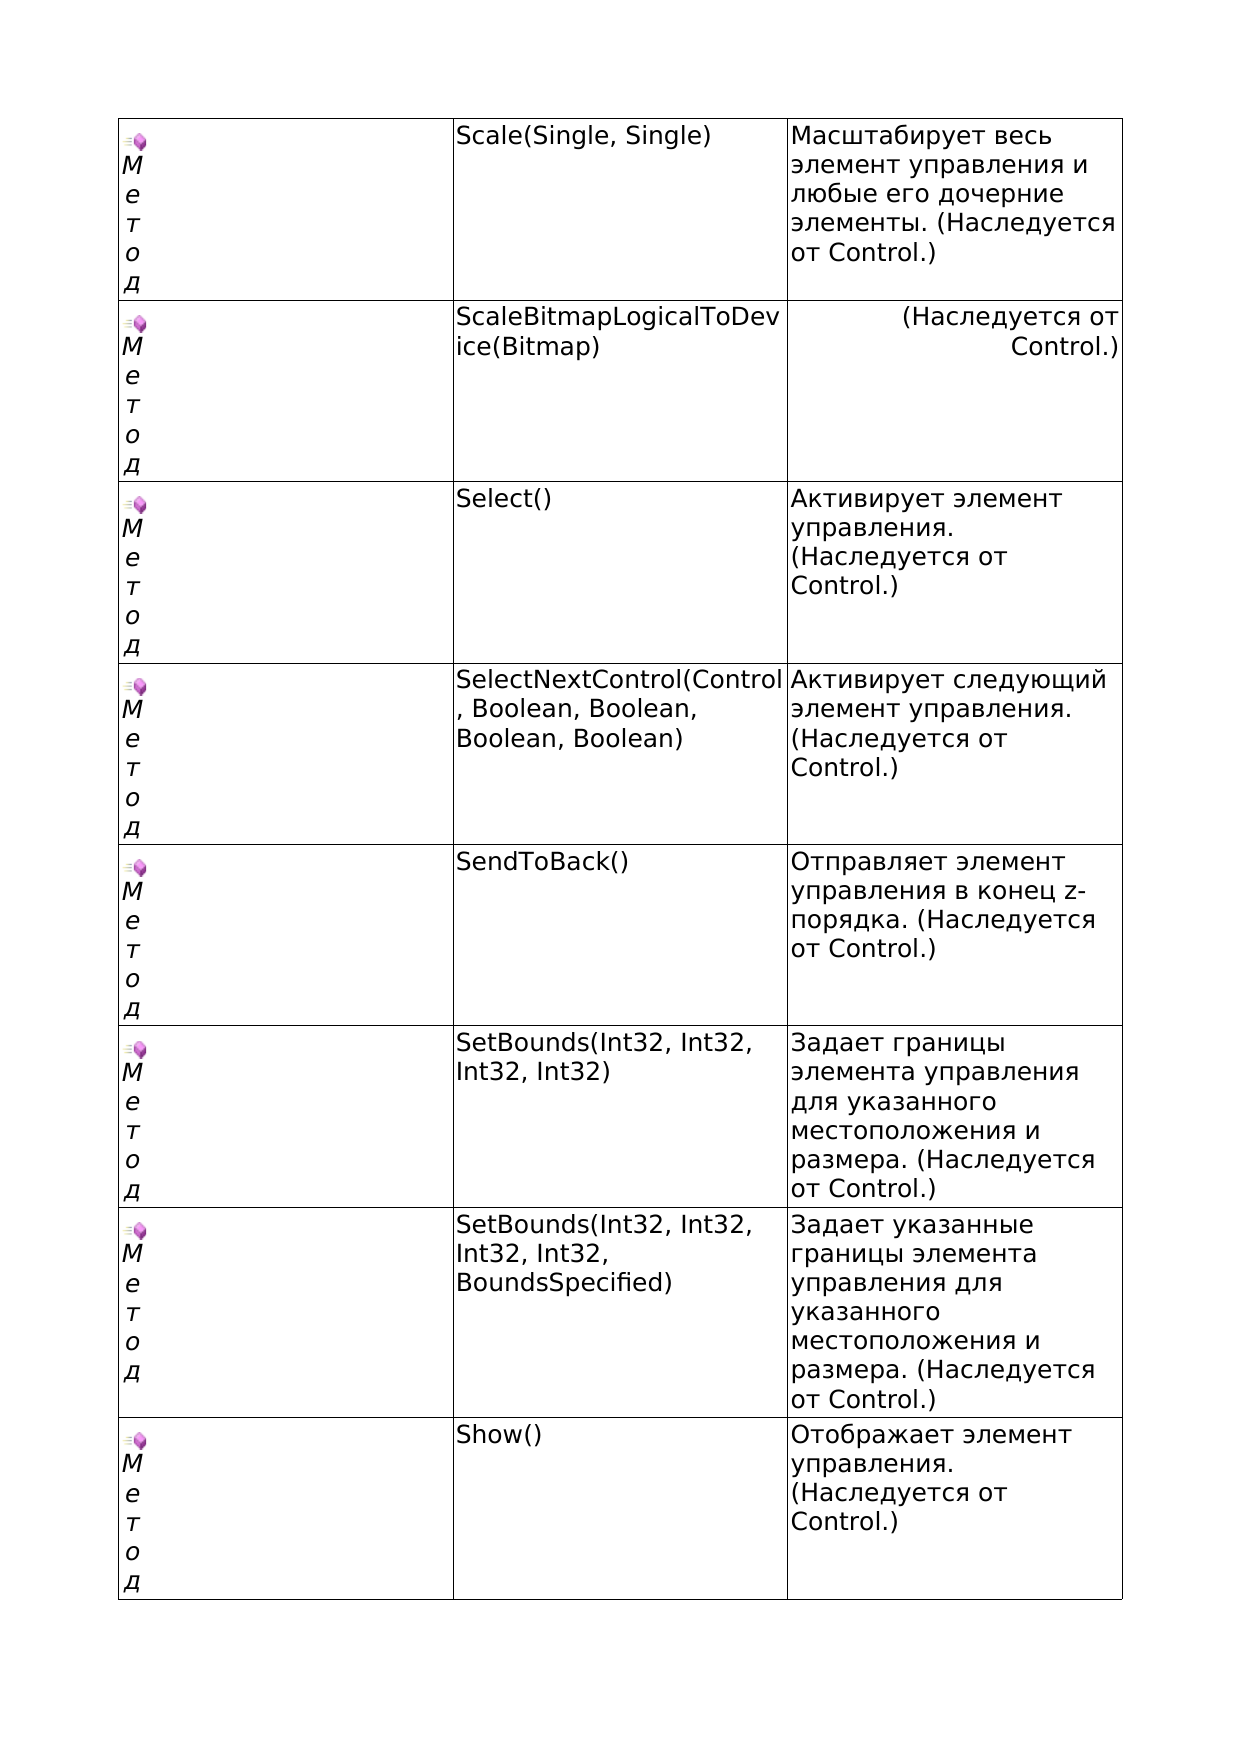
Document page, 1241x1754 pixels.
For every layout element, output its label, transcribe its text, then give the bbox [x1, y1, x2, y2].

table_cell Отправляет элемент управления в конец z-порядка. (Наследуется от Control.) [788, 845, 1122, 1025]
table_cell SelectNextControl(Control, Boolean, Boolean, Boolean, Boolean) [454, 664, 787, 844]
table_cell Задает указанные границы элемента управления для указанного местоположения и размера. (Наследуется от Control.) [788, 1208, 1122, 1417]
table_cell [119, 845, 453, 1025]
table_cell (Наследуется от Control.) [788, 301, 1122, 481]
picture [121, 315, 147, 333]
table_cell Scale(Single, Single) [454, 119, 787, 299]
table_cell [119, 1208, 453, 1417]
table_cell Активирует элемент управления. (Наследуется от Control.) [788, 482, 1122, 662]
table_cell [119, 482, 453, 662]
table_cell [119, 1418, 453, 1598]
picture [121, 1041, 147, 1059]
table_cell SetBounds(Int32, Int32, Int32, Int32, BoundsSpecified) [454, 1208, 787, 1417]
table_cell SetBounds(Int32, Int32, Int32, Int32) [454, 1026, 787, 1207]
table_cell Задает границы элемента управления для указанного местоположения и размера. (Наследуется от Control.) [788, 1026, 1122, 1207]
table_cell [119, 1026, 453, 1207]
table_cell Show() [454, 1418, 787, 1598]
table_cell Select() [454, 482, 787, 662]
table_cell SendToBack() [454, 845, 787, 1025]
table_cell [119, 664, 453, 844]
table_cell Активирует следующий элемент управления. (Наследуется от Control.) [788, 664, 1122, 844]
table_cell Отображает элемент управления. (Наследуется от Control.) [788, 1418, 1122, 1598]
table_cell [119, 301, 453, 481]
picture [121, 1222, 147, 1240]
table_cell [119, 119, 453, 299]
picture [121, 1432, 147, 1450]
picture [121, 133, 147, 151]
picture [121, 678, 147, 696]
table_cell ScaleBitmapLogicalToDevice(Bitmap) [454, 301, 787, 481]
table_cell Масштабирует весь элемент управления и любые его дочерние элементы. (Наследуется от Control.) [788, 119, 1122, 299]
picture [121, 859, 147, 877]
picture [121, 496, 147, 514]
